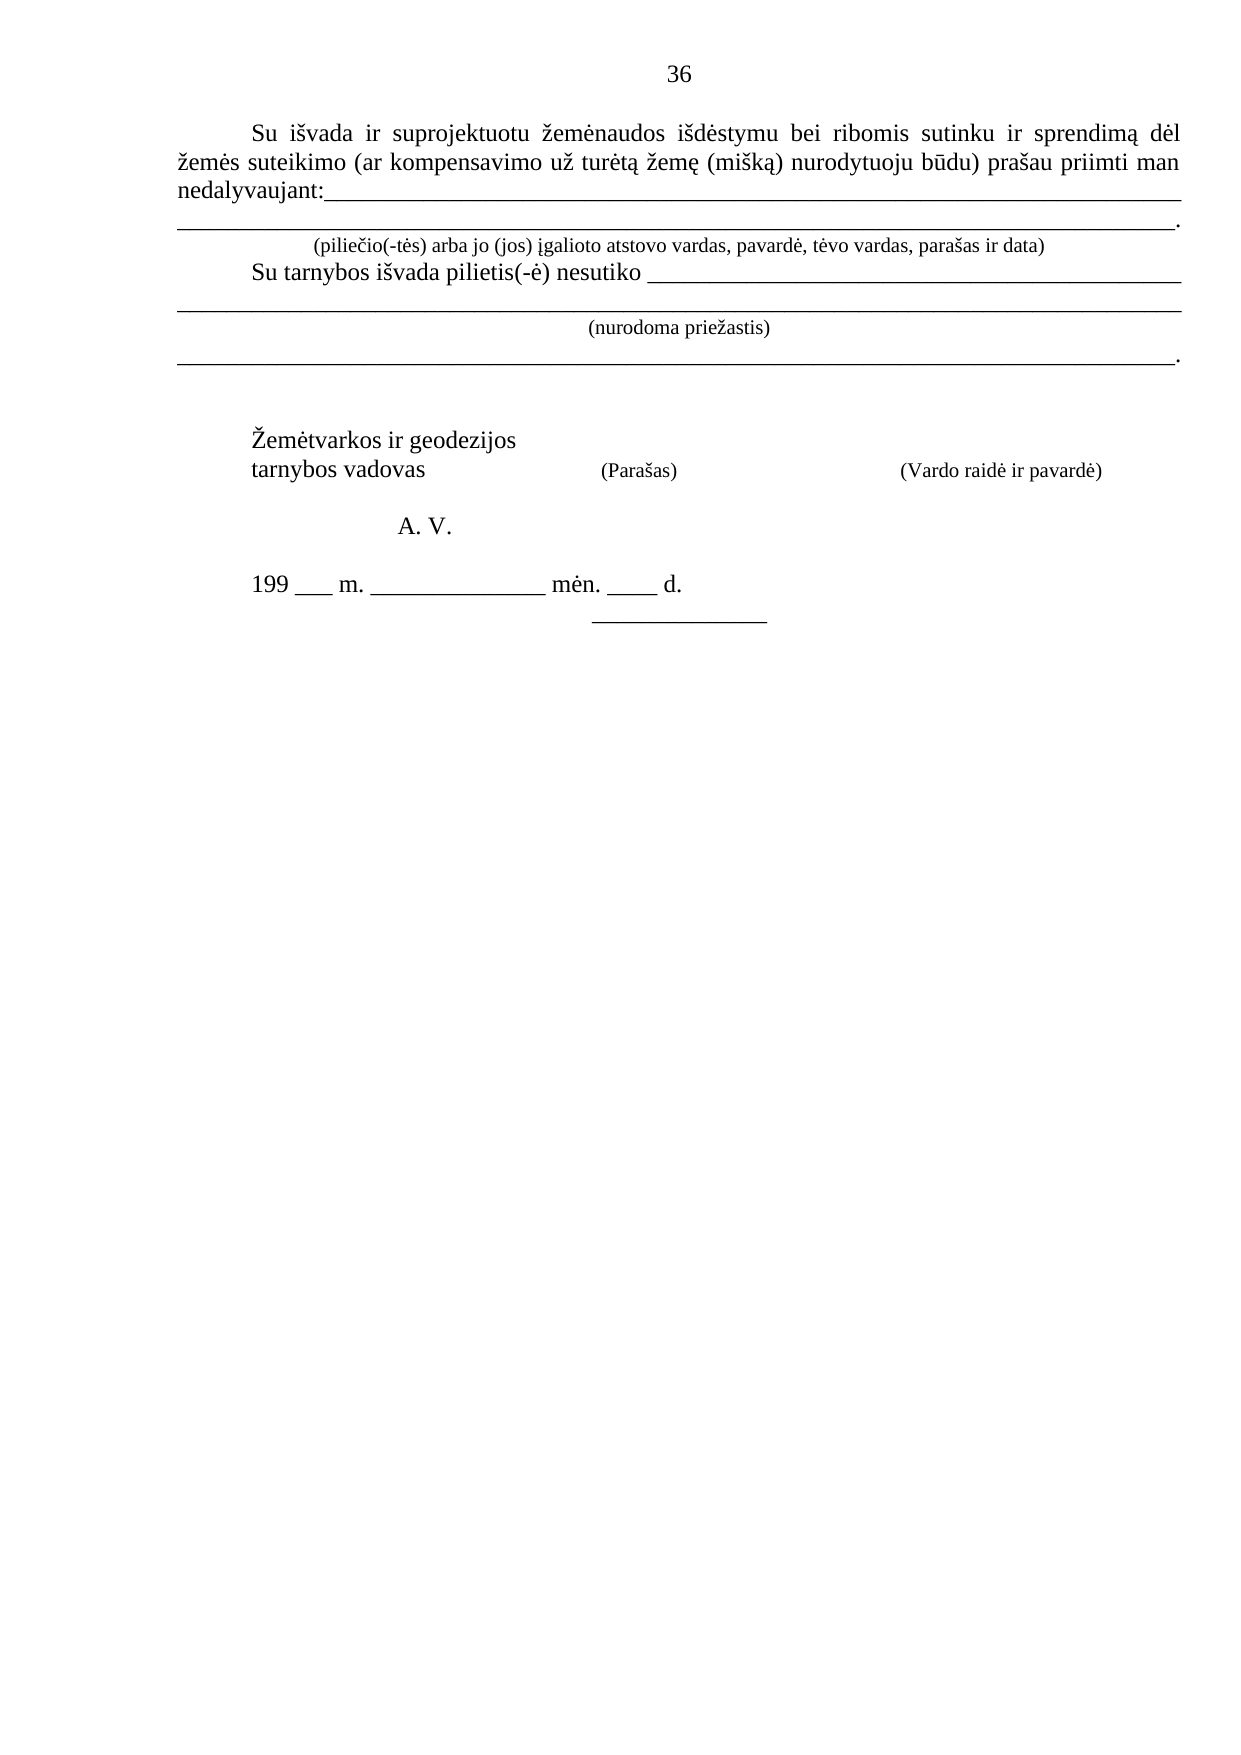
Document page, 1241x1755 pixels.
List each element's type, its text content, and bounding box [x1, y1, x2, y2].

text . [177, 204, 1181, 233]
text Žemėtvarkos ir geodezijos [177, 425, 1181, 454]
text . [177, 339, 1181, 367]
text ______________ [177, 597, 1181, 626]
text A. V. [177, 511, 1181, 540]
text Su tarnybos išvada pilietis(-ė) nesutiko [177, 257, 1181, 286]
text (nurodoma priežastis) [177, 315, 1181, 339]
text 199 ___ m. ______________ mėn. ____ d. [177, 569, 1181, 597]
text (piliečio(-tės) arba jo (jos) įgalioto atstovo vardas, pavardė, tėvo vardas, parašas ir data) [177, 233, 1181, 257]
text tarnybos vadovas (Parašas) (Vardo raidė ir pavardė) [177, 454, 1181, 482]
text Su išvada ir suprojektuotu žemėnaudos išdėstymu bei ribomis sutinku ir sprendimą dėl žemės suteikimo (ar kompensavimo už turėtą žemę (mišką) nurodytuoju būdu) prašau priimti man nedalyvaujant: [177, 118, 1181, 204]
